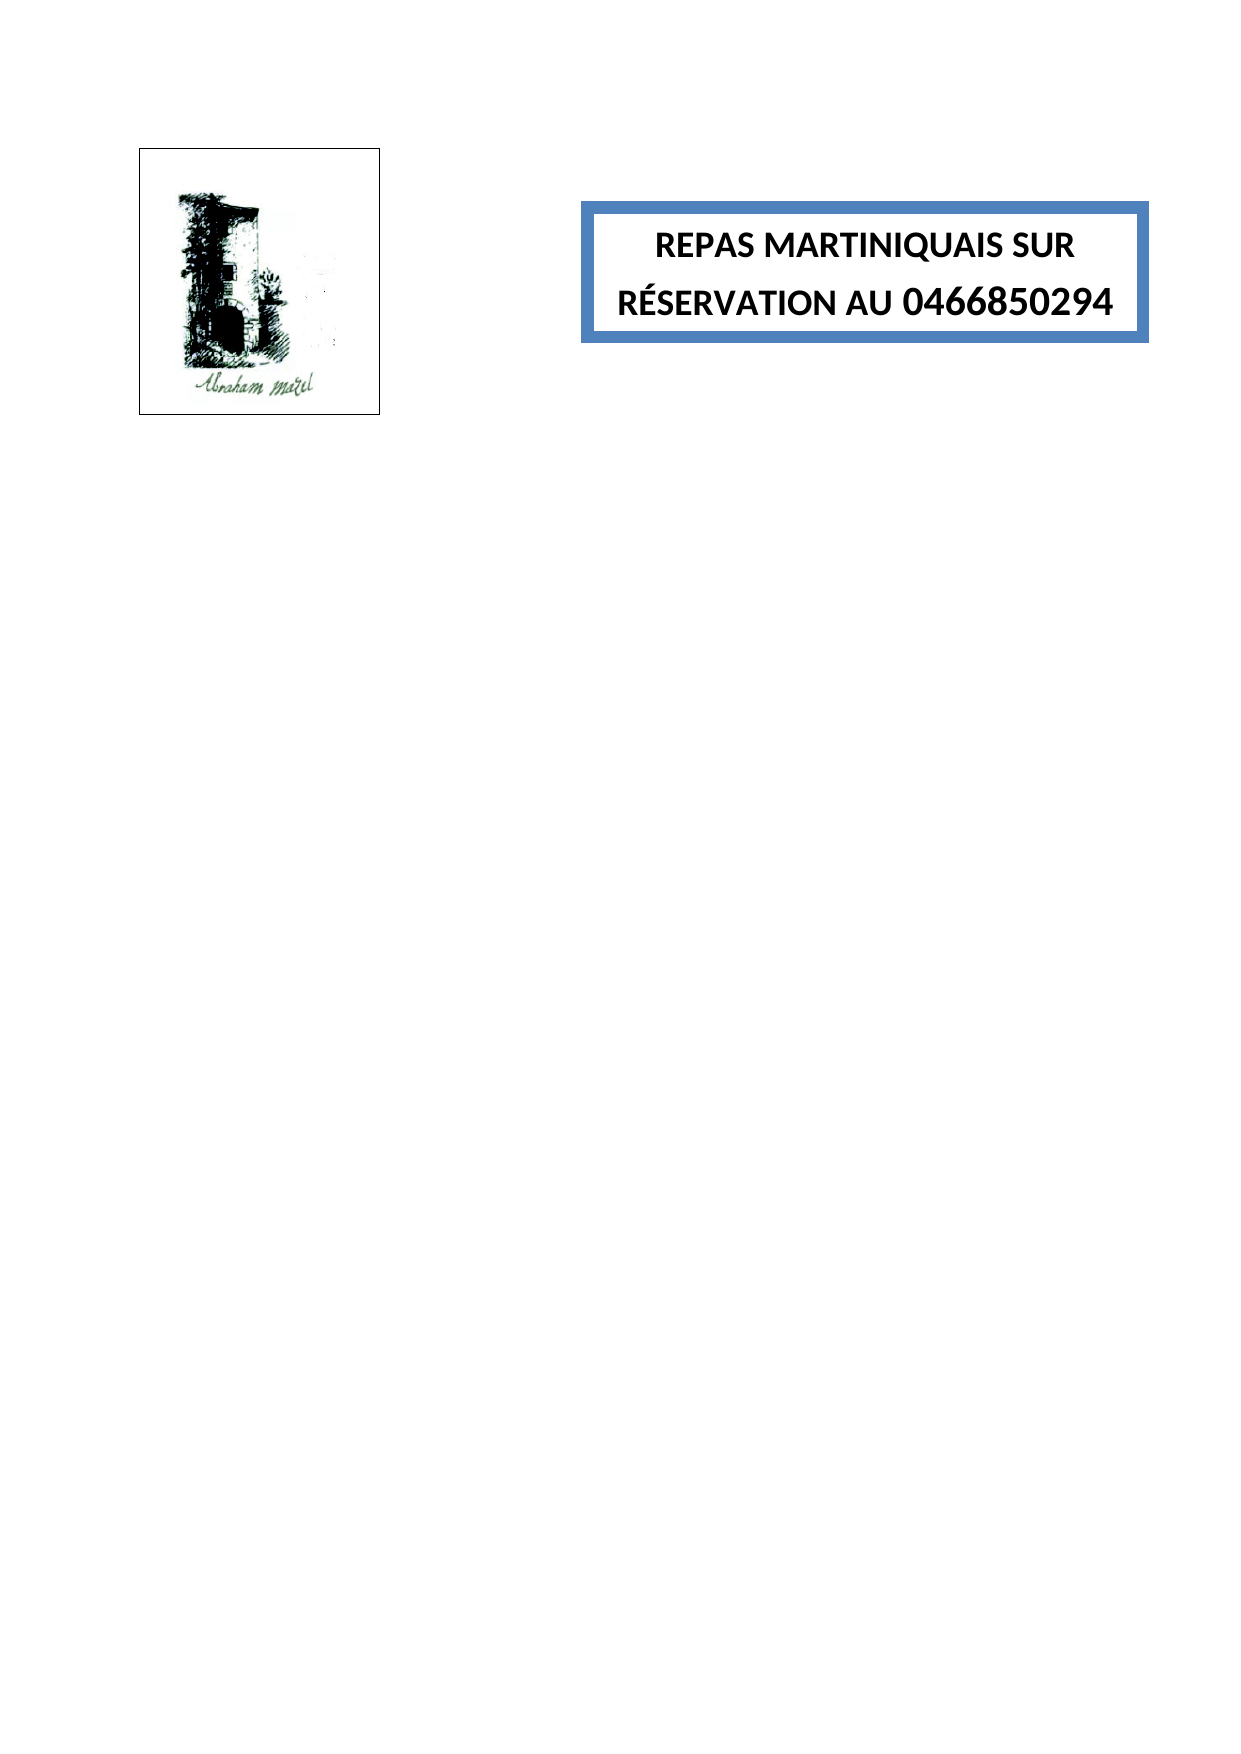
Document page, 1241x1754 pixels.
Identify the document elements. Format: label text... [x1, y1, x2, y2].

text repas martiniquais sur réservation au 0466850294 [609, 221, 1122, 323]
picture [155, 156, 336, 407]
